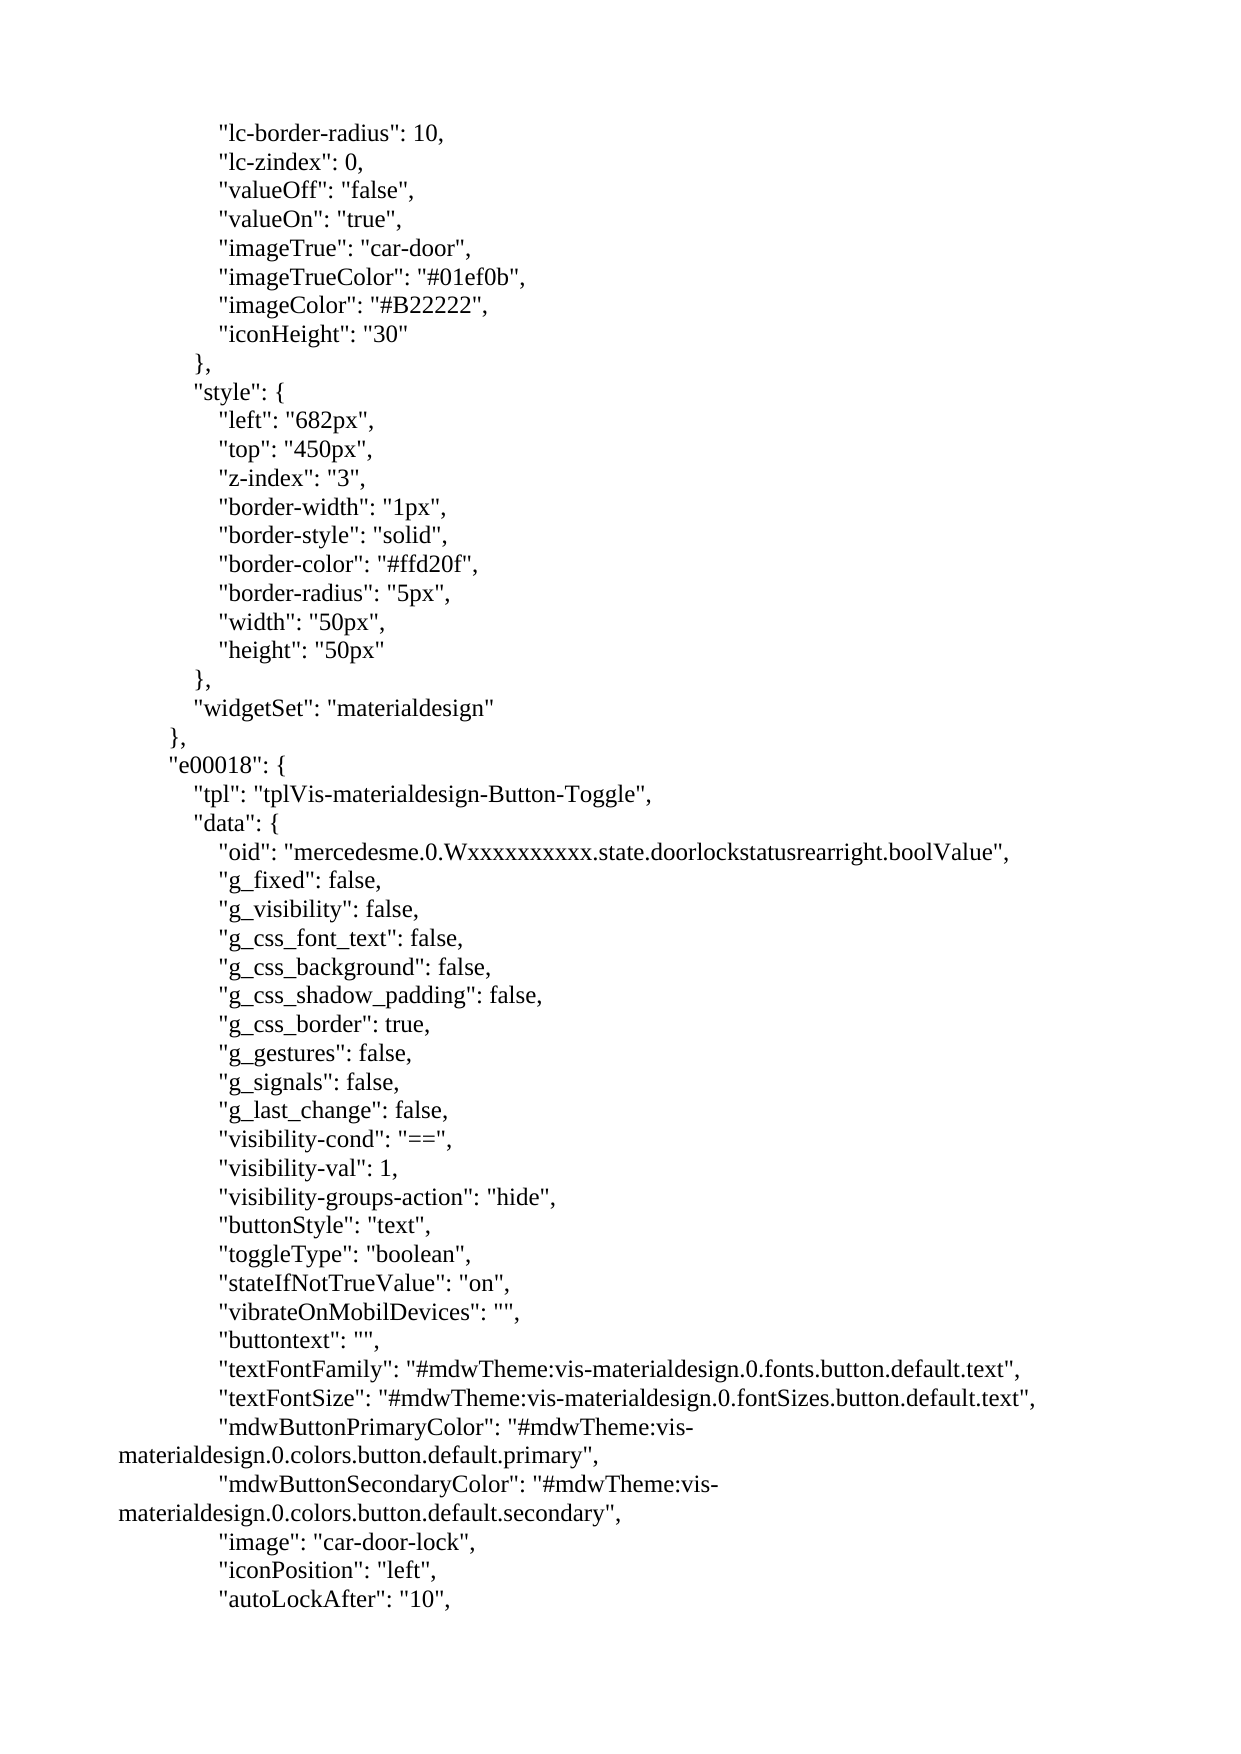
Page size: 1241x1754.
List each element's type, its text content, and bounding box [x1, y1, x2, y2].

text "autoLockAfter": "10", [118, 1584, 1122, 1613]
text "widgetSet": "materialdesign" [118, 693, 1122, 722]
text "g_css_background": false, [118, 952, 1122, 981]
text "tpl": "tplVis-materialdesign-Button-Toggle", [118, 779, 1122, 808]
text "iconHeight": "30" [118, 319, 1122, 348]
text "buttontext": "", [118, 1326, 1122, 1354]
text "style": { [118, 377, 1122, 406]
text "width": "50px", [118, 607, 1122, 636]
text "valueOn": "true", [118, 204, 1122, 233]
text "visibility-groups-action": "hide", [118, 1182, 1122, 1211]
text "height": "50px" [118, 636, 1122, 664]
text "g_css_font_text": false, [118, 923, 1122, 952]
text "left": "682px", [118, 406, 1122, 434]
text "z-index": "3", [118, 463, 1122, 492]
text "visibility-val": 1, [118, 1153, 1122, 1182]
text "lc-zindex": 0, [118, 147, 1122, 176]
text "stateIfNotTrueValue": "on", [118, 1268, 1122, 1297]
text "iconPosition": "left", [118, 1556, 1122, 1584]
text "lc-border-radius": 10, [118, 118, 1122, 147]
text "g_fixed": false, [118, 866, 1122, 894]
text "data": { [118, 808, 1122, 837]
text "g_signals": false, [118, 1067, 1122, 1096]
text "mdwButtonSecondaryColor": "#mdwTheme:vis-materialdesign.0.colors.button.default.secondary", [118, 1469, 1122, 1527]
text }, [118, 348, 1122, 377]
text }, [118, 722, 1122, 751]
text "imageColor": "#B22222", [118, 291, 1122, 319]
text "toggleType": "boolean", [118, 1239, 1122, 1268]
text "top": "450px", [118, 434, 1122, 463]
text "imageTrueColor": "#01ef0b", [118, 262, 1122, 291]
text "image": "car-door-lock", [118, 1527, 1122, 1556]
text "textFontSize": "#mdwTheme:vis-materialdesign.0.fontSizes.button.default.text", [118, 1383, 1122, 1412]
text "visibility-cond": "==", [118, 1124, 1122, 1153]
text "mdwButtonPrimaryColor": "#mdwTheme:vis-materialdesign.0.colors.button.default.primary", [118, 1412, 1122, 1469]
text "textFontFamily": "#mdwTheme:vis-materialdesign.0.fonts.button.default.text", [118, 1354, 1122, 1383]
text "g_visibility": false, [118, 894, 1122, 923]
text "imageTrue": "car-door", [118, 233, 1122, 262]
text "e00018": { [118, 751, 1122, 779]
text "border-radius": "5px", [118, 578, 1122, 607]
text "g_last_change": false, [118, 1096, 1122, 1124]
text "g_css_shadow_padding": false, [118, 981, 1122, 1009]
text "buttonStyle": "text", [118, 1211, 1122, 1239]
text }, [118, 664, 1122, 693]
text "border-width": "1px", [118, 492, 1122, 521]
text "g_css_border": true, [118, 1009, 1122, 1038]
text "vibrateOnMobilDevices": "", [118, 1297, 1122, 1326]
text "oid": "mercedesme.0.Wxxxxxxxxxx.state.doorlockstatusrearright.boolValue", [118, 837, 1122, 866]
text "g_gestures": false, [118, 1038, 1122, 1067]
text "border-color": "#ffd20f", [118, 549, 1122, 578]
text "valueOff": "false", [118, 176, 1122, 204]
text "border-style": "solid", [118, 521, 1122, 549]
